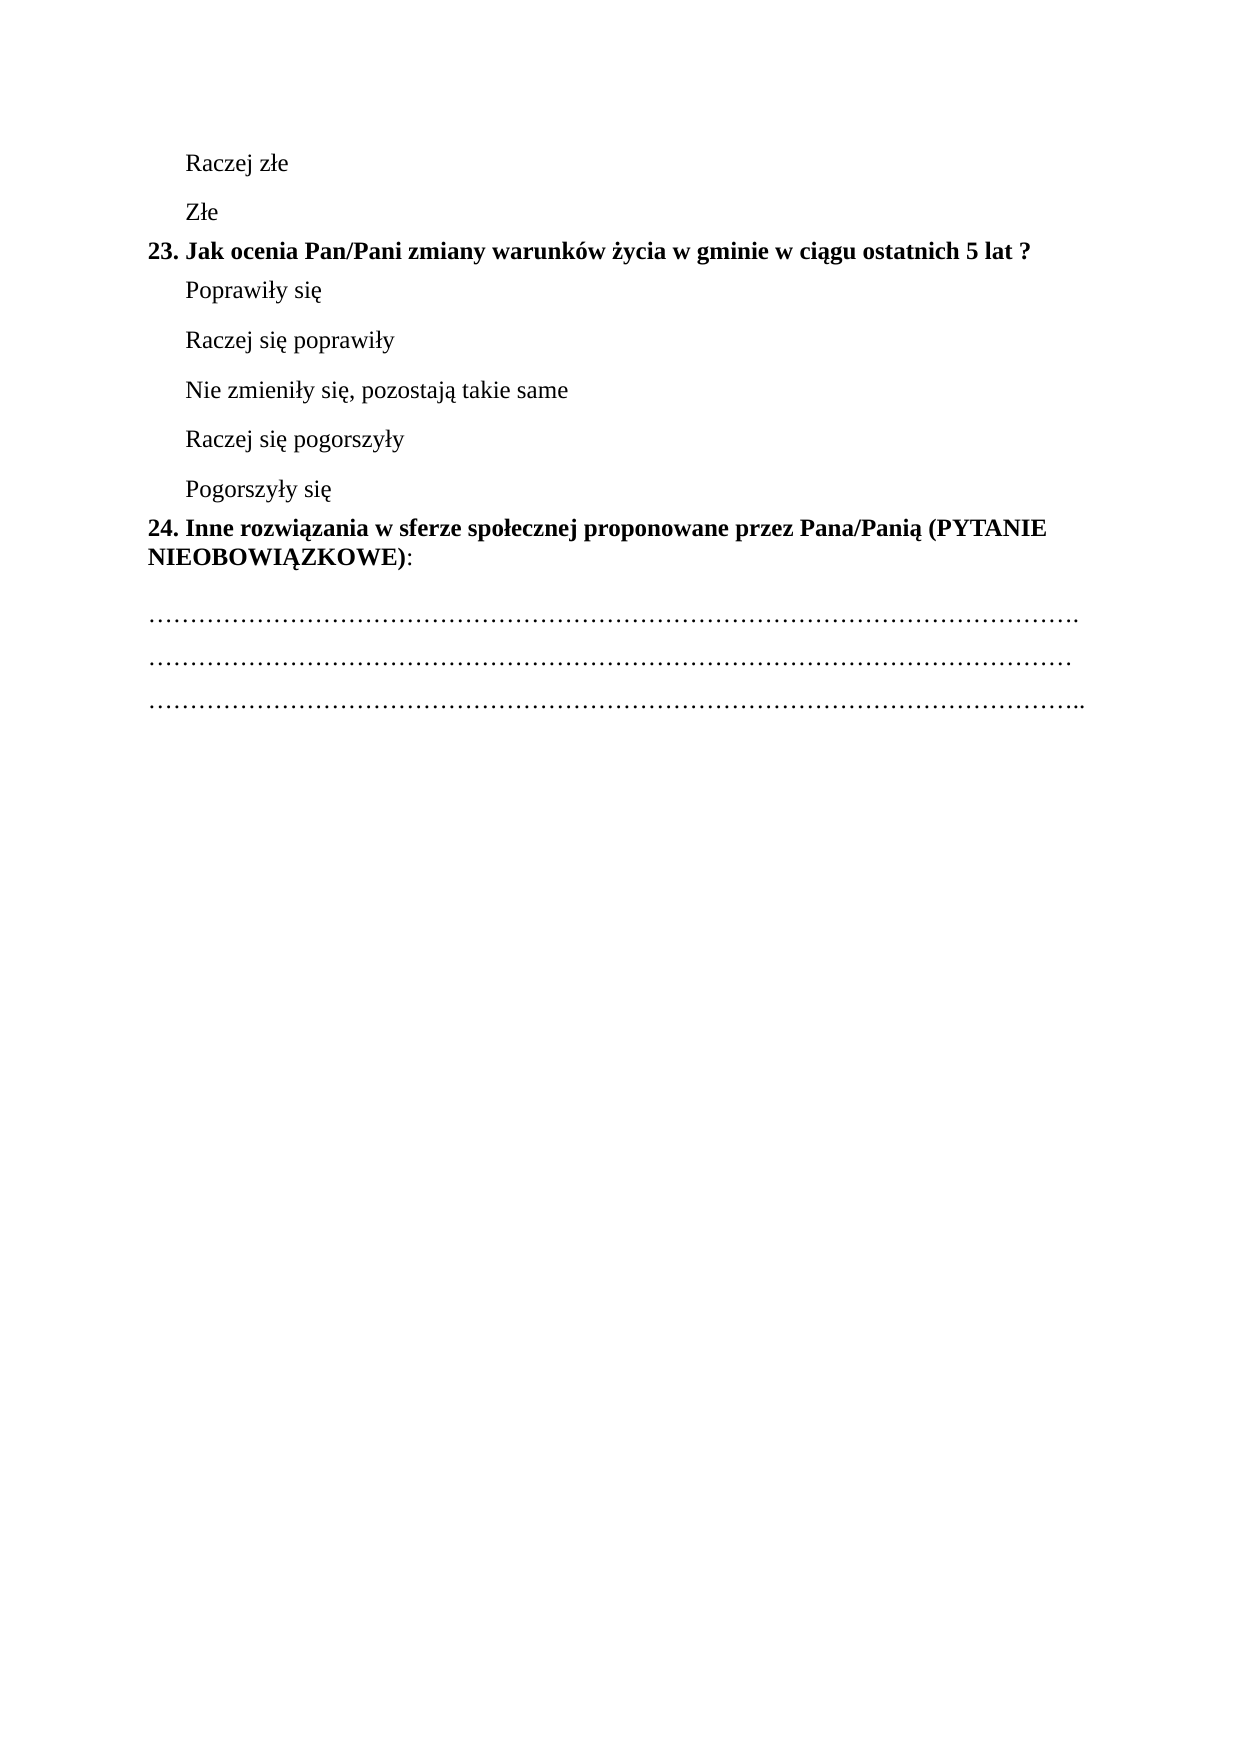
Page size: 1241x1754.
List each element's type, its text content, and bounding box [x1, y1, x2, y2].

text Pogorszyły się [185, 474, 1093, 503]
text Złe [185, 197, 1093, 226]
text …………………………………………………………………………………………………………………………………………………………………………………………………….. [148, 642, 1093, 714]
text 23. Jak ocenia Pan/Pani zmiany warunków życia w gminie w ciągu ostatnich 5 lat ? [148, 236, 1093, 265]
text …………………………………………………………………………………………………. [148, 599, 1093, 628]
text Nie zmieniły się, pozostają takie same [185, 375, 1093, 403]
text Raczej złe [185, 148, 1093, 176]
text Poprawiły się [185, 276, 1093, 304]
text Raczej się poprawiły [185, 325, 1093, 354]
text Raczej się pogorszyły [185, 424, 1093, 453]
text 24. Inne rozwiązania w sferze społecznej proponowane przez Pana/Panią (PYTANIE NIEOBOWIĄZKOWE): [148, 513, 1093, 571]
